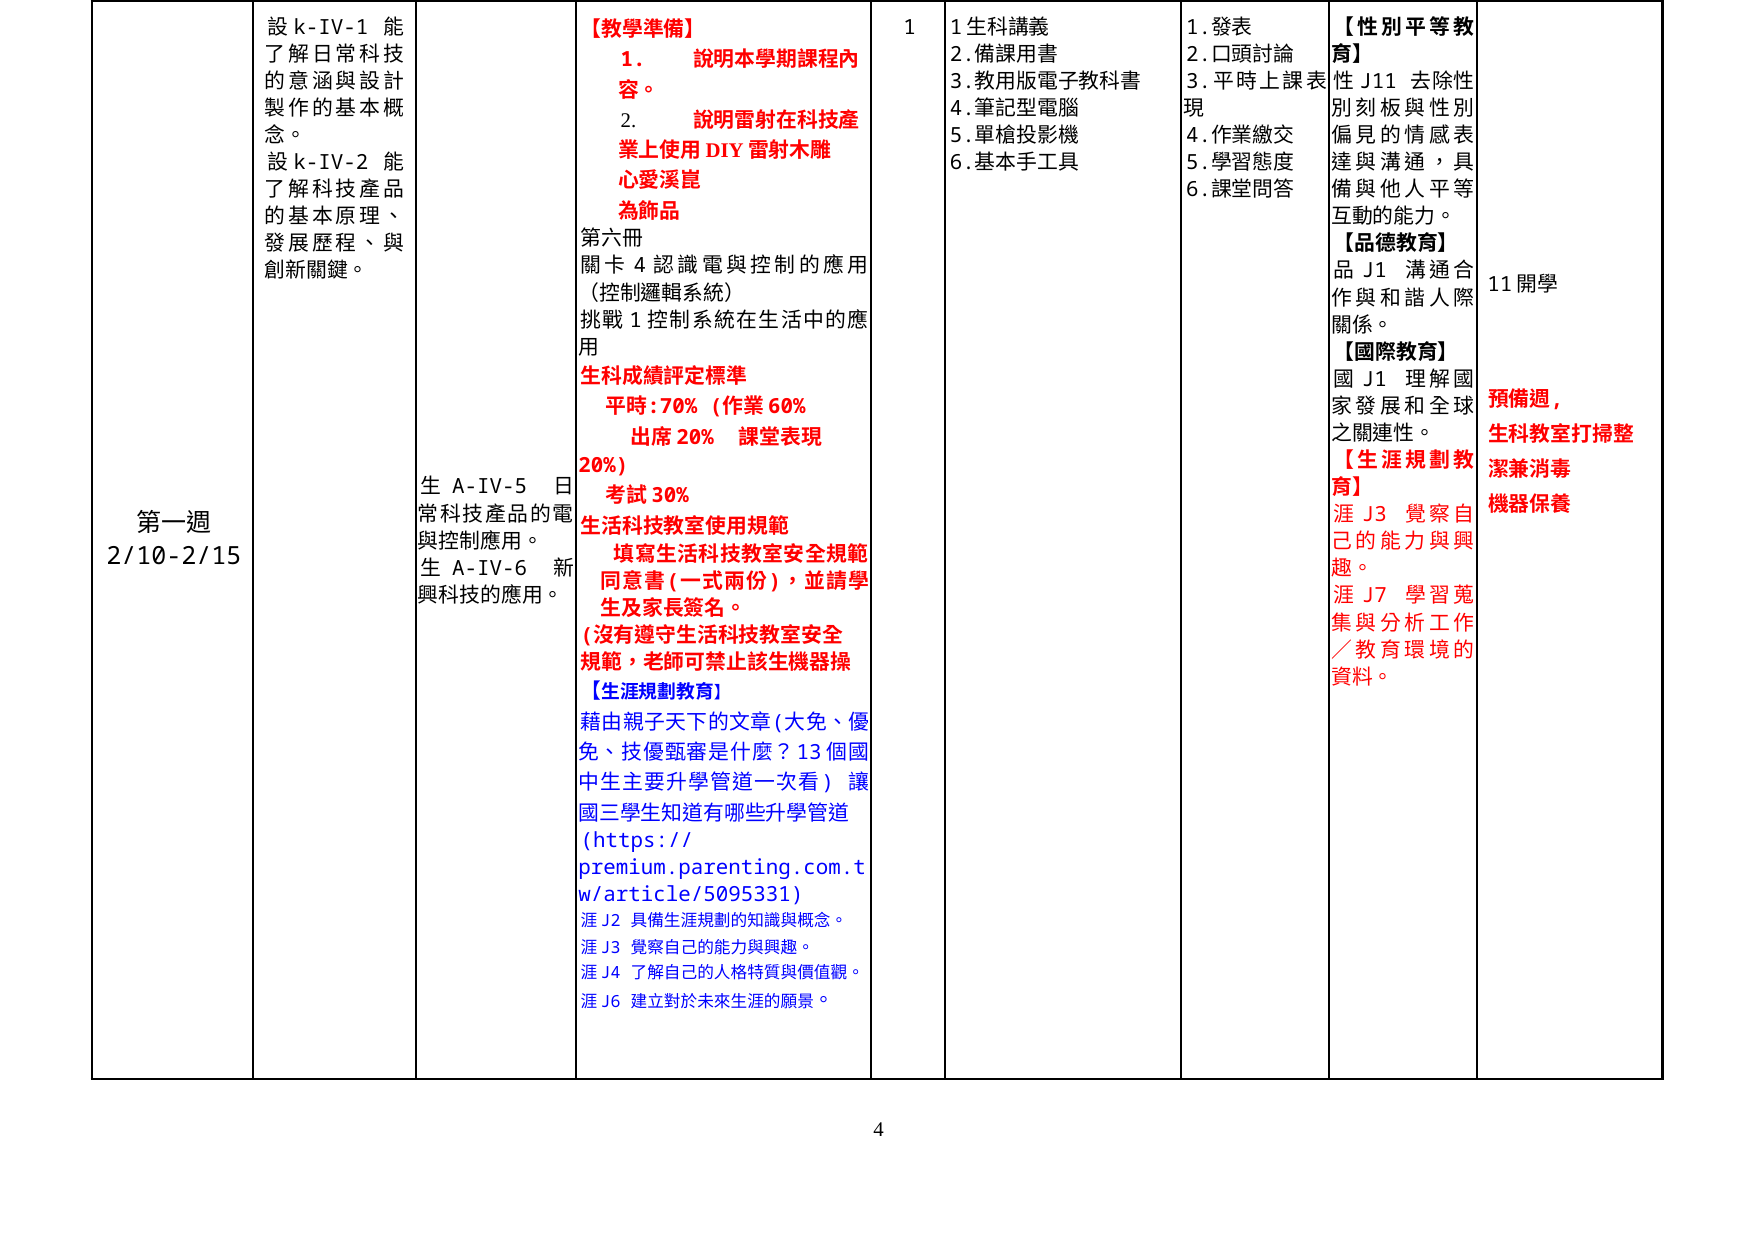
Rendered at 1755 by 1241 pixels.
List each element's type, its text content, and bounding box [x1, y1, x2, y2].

table_cell 1.發表 2.口頭討論 3.平時上課表現 4.作業繳交 5.學習態度 6.課堂問答 [1182, 2, 1328, 1078]
table_cell 生A-IV-5 日常科技產品的電與控制應用。 生A-IV-6 新興科技的應用。 [417, 2, 575, 1078]
table_cell 1 [872, 2, 944, 1078]
table_cell 1生科講義 2.備課用書 3.教用版電子教科書 4.筆記型電腦 5.單槍投影機 6.基本手工具 [946, 2, 1180, 1078]
table_cell 11開學 預備週, 生科教室打掃整潔兼消毒 機器保養 [1478, 2, 1661, 1078]
table_cell 設k-IV-1 能了解日常科技的意涵與設計製作的基本概念。 設k-IV-2 能了解科技產品的基本原理、發展歷程、與創新關鍵。 [254, 2, 415, 1078]
table_cell 【教學準備】 說明本學期課程內容。 說明雷射在科技產業上使用DIY雷射木雕 心愛溪崑 為飾品 第六冊 關卡4認識電與控制的應用（控制邏輯系統） 挑戰1控制系統在生活中的應用 生科成績評定標準 平時:70% (作業60% 出席20% 課堂表現20%) 考試30% 生活科技教室使用規範 填寫生活科技教室安全規範同意書(一式兩份)，並請學生及家長簽名。 (沒有遵守生活科技教室安全 規範，老師可禁止該生機器操 【生涯規劃教育】 藉由親子天下的文章(大免、優免、技優甄審是什麼？13個國中生主要升學管道一次看) 讓國三學生知道有哪些升學管道 (https://premium.parenting.com.tw/article/5095331) 涯J2 具備生涯規劃的知識與概念。 涯J3 覺察自己的能力與興趣。 涯J4 了解自己的人格特質與價值觀。 涯J6 建立對於未來生涯的願景。 [577, 2, 870, 1078]
table_cell 第一週 2/10-2/15 [93, 2, 252, 1078]
table_cell 【性別平等教育】 性J11 去除性別刻板與性別偏見的情感表達與溝通，具備與他人平等互動的能力。 【品德教育】 品J1 溝通合作與和諧人際關係。 【國際教育】 國J1 理解國家發展和全球之關連性。 【生涯規劃教育】 涯J3 覺察自己的能力與興趣。 涯J7 學習蒐集與分析工作∕教育環境的資料。 [1330, 2, 1476, 1078]
